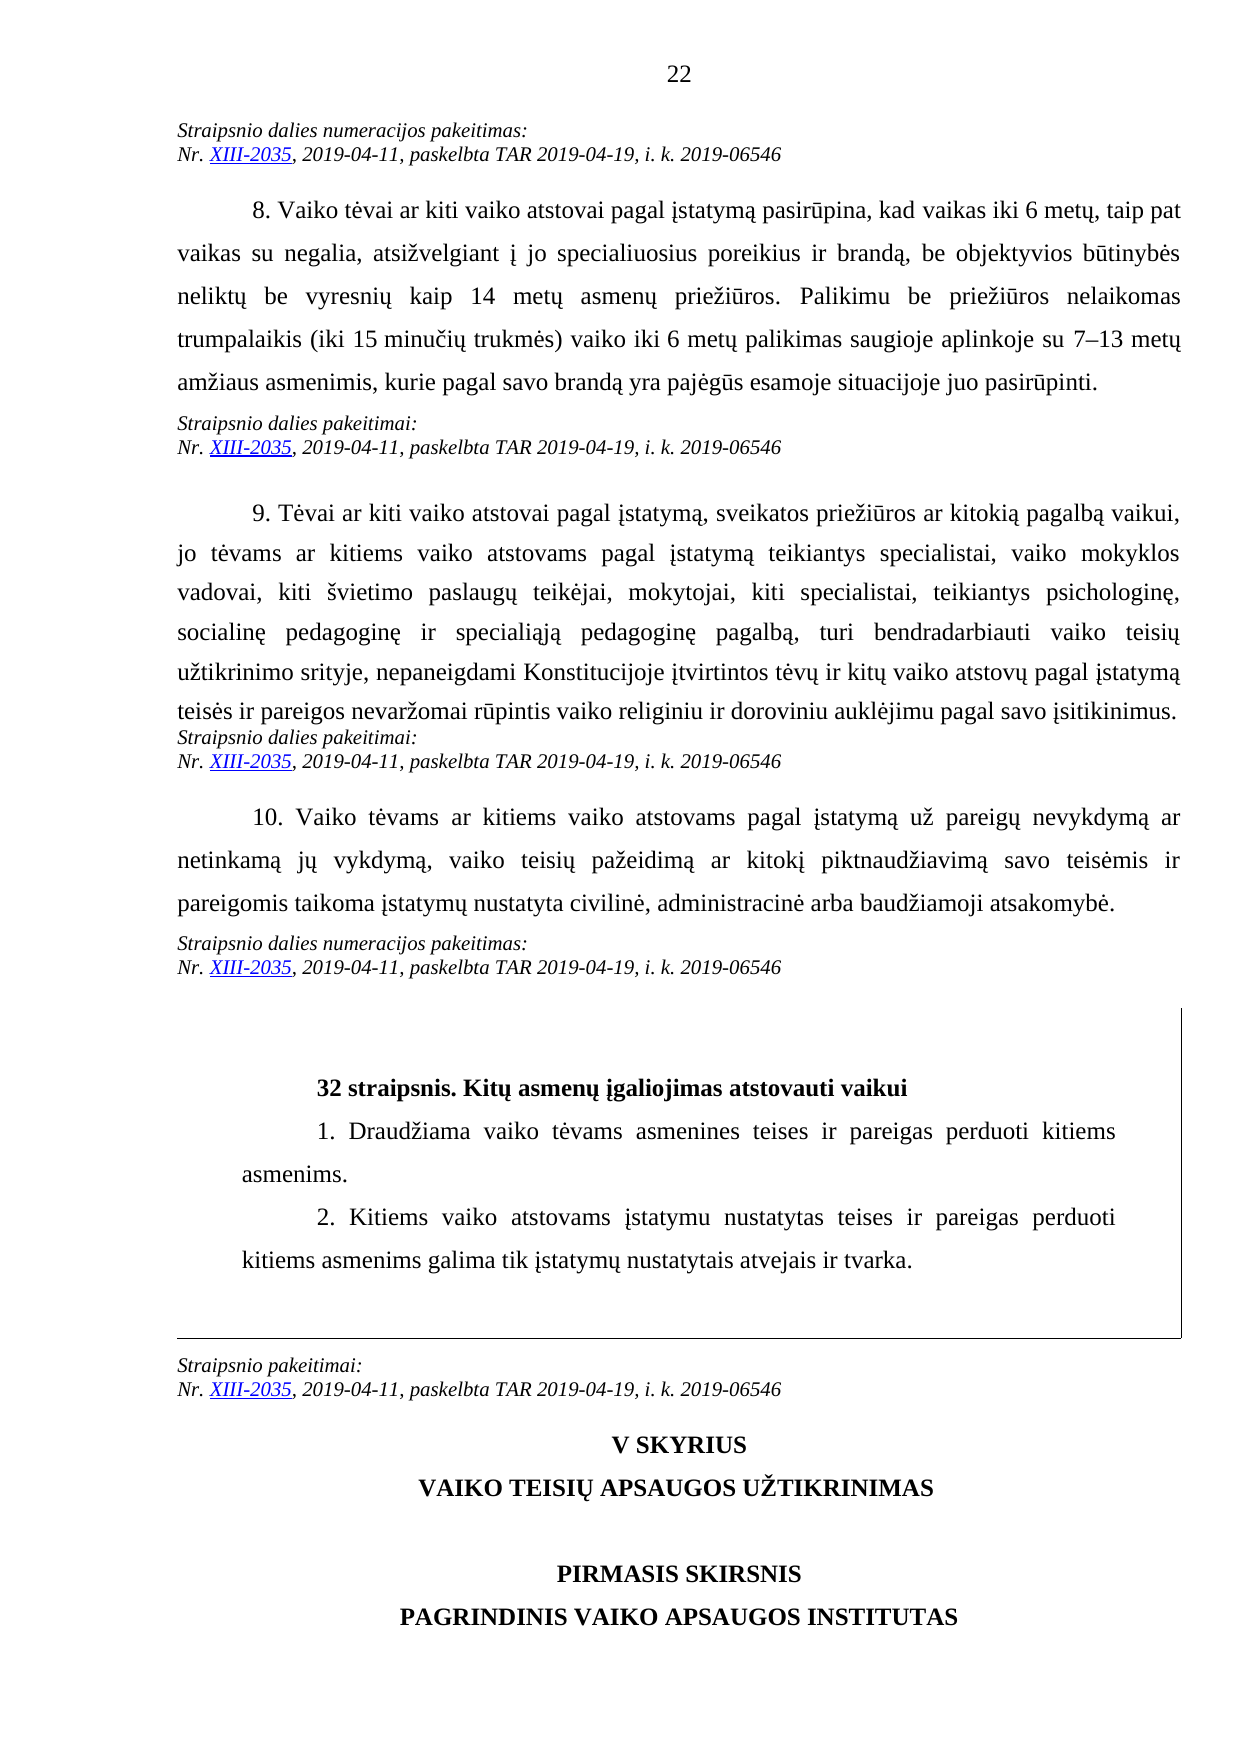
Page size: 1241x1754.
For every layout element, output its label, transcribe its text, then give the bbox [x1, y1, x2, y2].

text 32 straipsnis. Kitų asmenų įgaliojimas atstovauti vaikui [177, 1008, 1181, 1051]
text Nr. XIII-2035, 2019-04-11, paskelbta TAR 2019-04-19, i. k. 2019-06546 [177, 142, 1181, 166]
text Straipsnio dalies pakeitimai: [177, 411, 1181, 434]
text Straipsnio dalies numeracijos pakeitimas: [177, 931, 1181, 955]
text 8. Vaiko tėvai ar kiti vaiko atstovai pagal įstatymą pasirūpina, kad vaikas iki 6 metų, taip pat vaikas su negalia, atsižvelgiant į jo specialiuosius poreikius ir brandą, be objektyvios būtinybės neliktų be vyresnių kaip 14 metų asmenų priežiūros. Palikimu be priežiūros nelaikomas trumpalaikis (iki 15 minučių trukmės) vaiko iki 6 metų palikimas saugioje aplinkoje su 7–13 metų amžiaus asmenimis, kurie pagal savo brandą yra pajėgūs esamoje situacijoje juo pasirūpinti. [177, 195, 1181, 396]
text Nr. XIII-2035, 2019-04-11, paskelbta TAR 2019-04-19, i. k. 2019-06546 [177, 434, 1181, 459]
text PAGRINDINIS VAIKO APSAUGOS INSTITUTAS [177, 1602, 1181, 1631]
text V SKYRIUS [177, 1430, 1181, 1458]
text 9. Tėvai ar kiti vaiko atstovai pagal įstatymą, sveikatos priežiūros ar kitokią pagalbą vaikui, jo tėvams ar kitiems vaiko atstovams pagal įstatymą teikiantys specialistai, vaiko mokyklos vadovai, kiti švietimo paslaugų teikėjai, mokytojai, kiti specialistai, teikiantys psichologinę, socialinę pedagoginę ir specialiąją pedagoginę pagalbą, turi bendradarbiauti vaiko teisių užtikrinimo srityje, nepaneigdami Konstitucijoje įtvirtintos tėvų ir kitų vaiko atstovų pagal įstatymą teisės ir pareigos nevaržomai rūpintis vaiko religiniu ir doroviniu auklėjimu pagal savo įsitikinimus. [177, 487, 1181, 725]
text PIRMASIS SKIRSNIS [177, 1559, 1181, 1588]
text 1. Draudžiama vaiko tėvams asmenines teises ir pareigas perduoti kitiems asmenims. [177, 1051, 1181, 1137]
text VAIKO TEISIŲ APSAUGOS UŽTIKRINIMAS [177, 1473, 1181, 1502]
text Straipsnio pakeitimai: [177, 1353, 1181, 1377]
text Nr. XIII-2035, 2019-04-11, paskelbta TAR 2019-04-19, i. k. 2019-06546 [177, 1377, 1181, 1401]
text Nr. XIII-2035, 2019-04-11, paskelbta TAR 2019-04-19, i. k. 2019-06546 [177, 955, 1181, 979]
text 10. Vaiko tėvams ar kitiems vaiko atstovams pagal įstatymą už pareigų nevykdymą ar netinkamą jų vykdymą, vaiko teisių pažeidimą ar kitokį piktnaudžiavimą savo teisėmis ir pareigomis taikoma įstatymų nustatyta civilinė, administracinė arba baudžiamoji atsakomybė. [177, 802, 1181, 917]
text 2. Kitiems vaiko atstovams įstatymu nustatytas teises ir pareigas perduoti kitiems asmenims galima tik įstatymų nustatytais atvejais ir tvarka. [177, 1137, 1181, 1338]
text Straipsnio dalies pakeitimai: [177, 725, 1181, 749]
text Nr. XIII-2035, 2019-04-11, paskelbta TAR 2019-04-19, i. k. 2019-06546 [177, 749, 1181, 773]
text Straipsnio dalies numeracijos pakeitimas: [177, 118, 1181, 142]
